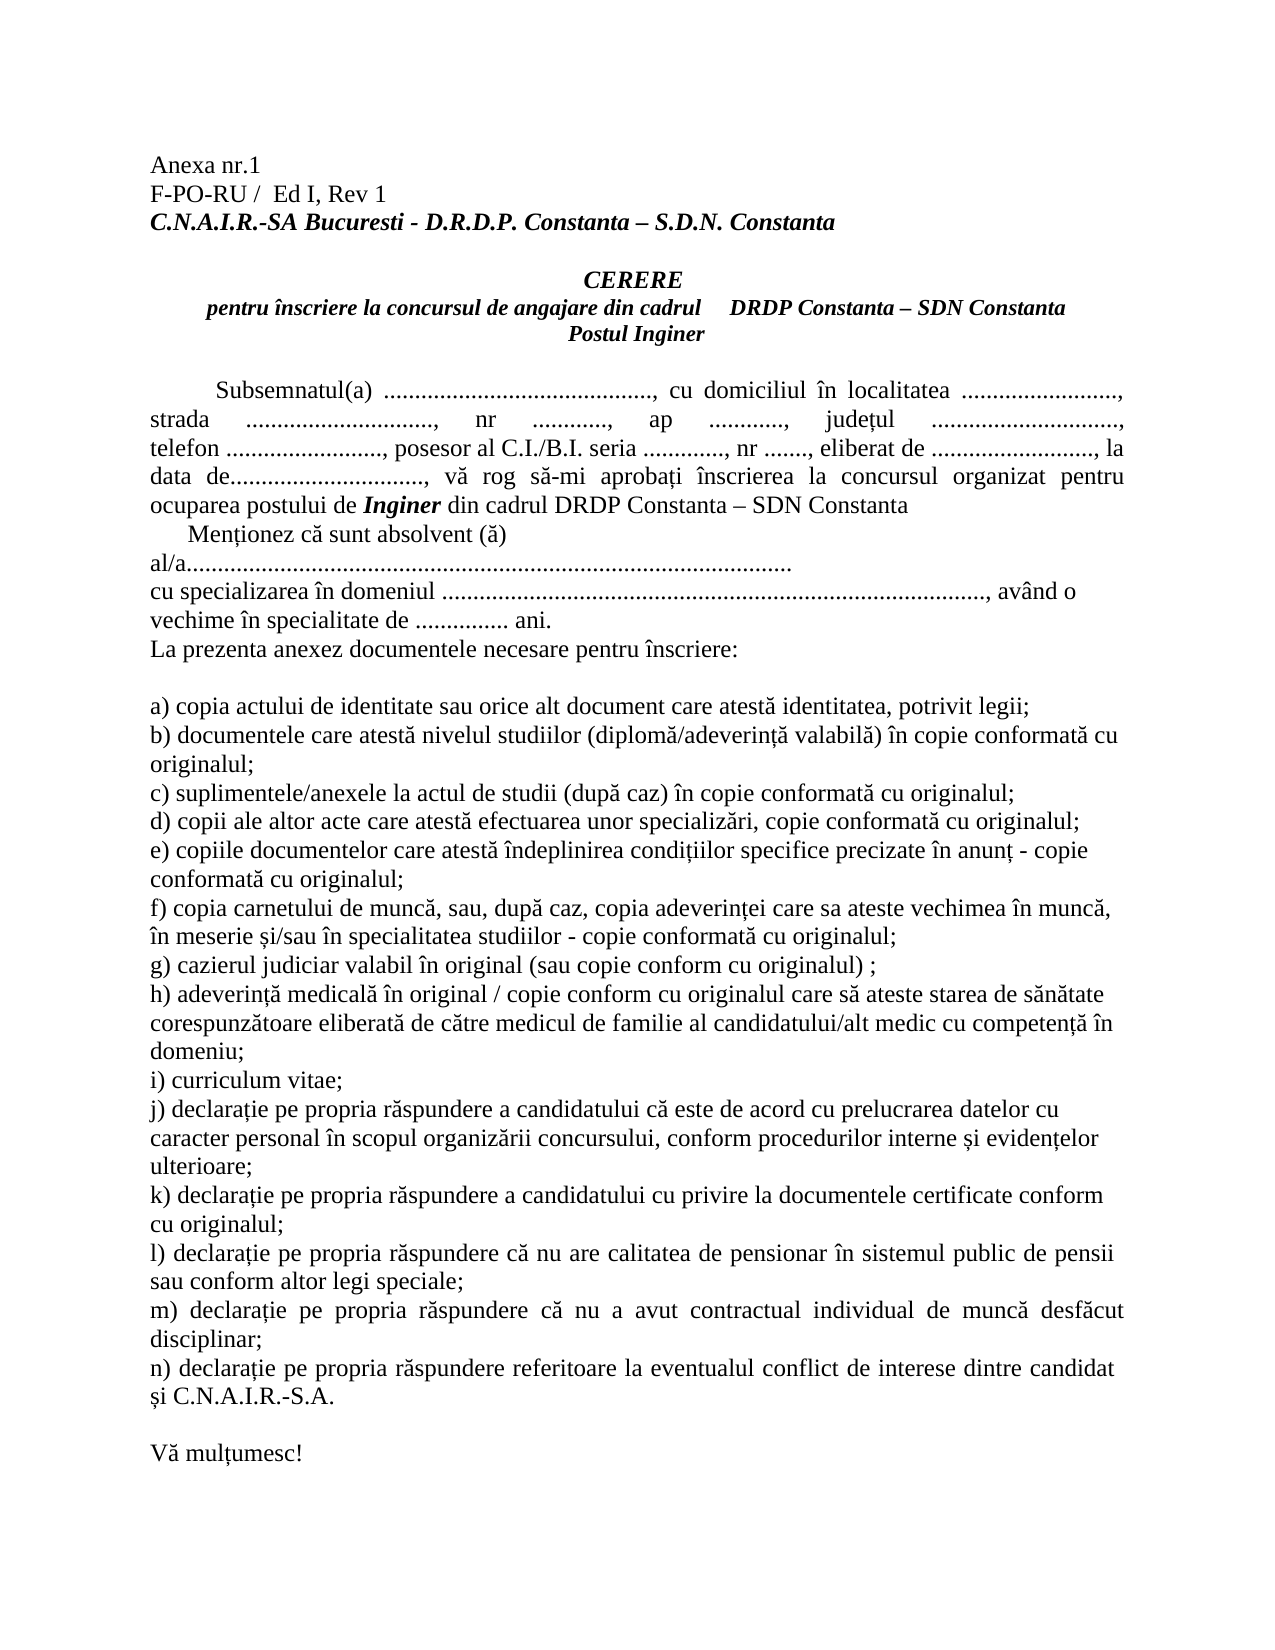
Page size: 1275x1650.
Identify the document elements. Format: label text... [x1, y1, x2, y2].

text F-PO-RU / Ed I, Rev 1 [150, 179, 1125, 207]
text Vă mulțumesc! [150, 1438, 1116, 1467]
text m) declarație pe propria răspundere că nu a avut contractual individual de muncă desfăcut disciplinar; [150, 1295, 1125, 1353]
text n) declarație pe propria răspundere referitoare la eventualul conflict de interese dintre candidat și C.N.A.I.R.-S.A. [150, 1353, 1116, 1410]
text Postul Inginer [150, 320, 1125, 346]
text a) copia actului de identitate sau orice alt document care atestă identitatea, potrivit legii; b) documentele care atestă nivelul studiilor (diplomă/adeverință valabilă) în copie conformată cu originalul; c) suplimentele/anexele la actul de studii (după caz) în copie conformată cu originalul; d) copii ale altor acte care atestă efectuarea unor specializări, copie conformată cu originalul; e) copiile documentelor care atestă îndeplinirea condițiilor specifice precizate în anunț - copie conformată cu originalul; f) copia carnetului de muncă, sau, după caz, copia adeverinței care sa ateste vechimea în muncă, în meserie și/sau în specialitatea studiilor - copie conformată cu originalul; g) cazierul judiciar valabil în original (sau copie conform cu originalul) ; h) adeverință medicală în original / copie conform cu originalul care să ateste starea de sănătate corespunzătoare eliberată de către medicul de familie al candidatului/alt medic cu competență în domeniu; i) curriculum vitae; j) declarație pe propria răspundere a candidatului că este de acord cu prelucrarea datelor cu caracter personal în scopul organizării concursului, conform procedurilor interne și evidențelor ulterioare; [150, 691, 1125, 1180]
text La prezenta anexez documentele necesare pentru înscriere: [150, 634, 1125, 663]
text Menționez că sunt absolvent (ă) al/a................................................................................................. cu specializarea în domeniul ......................................................................................., având o vechime în specialitate de ............... ani. [150, 519, 1125, 634]
text C.N.A.I.R.-SA Bucuresti - D.R.D.P. Constanta – S.D.N. Constanta [150, 207, 1125, 236]
text Anexa nr.1 [150, 150, 1125, 179]
text CERERE pentru înscriere la concursul de angajare din cadrul DRDP Constanta – SDN Constanta [150, 265, 1125, 320]
text l) declarație pe propria răspundere că nu are calitatea de pensionar în sistemul public de pensii sau conform altor legi speciale; [150, 1238, 1116, 1295]
text k) declarație pe propria răspundere a candidatului cu privire la documentele certificate conform cu originalul; [150, 1180, 1125, 1238]
text Subsemnatul(a) ..........................................., cu domiciliul în localitatea ........................., strada .............................., nr ............, ap ............, județul .............................., telefon ........................., posesor al C.I./B.I. seria ............., nr ......., eliberat de .........................., la data de..............................., vă rog să-mi aprobați înscrierea la concursul organizat pentru ocuparea postului de Inginer din cadrul DRDP Constanta – SDN Constanta [150, 375, 1125, 519]
